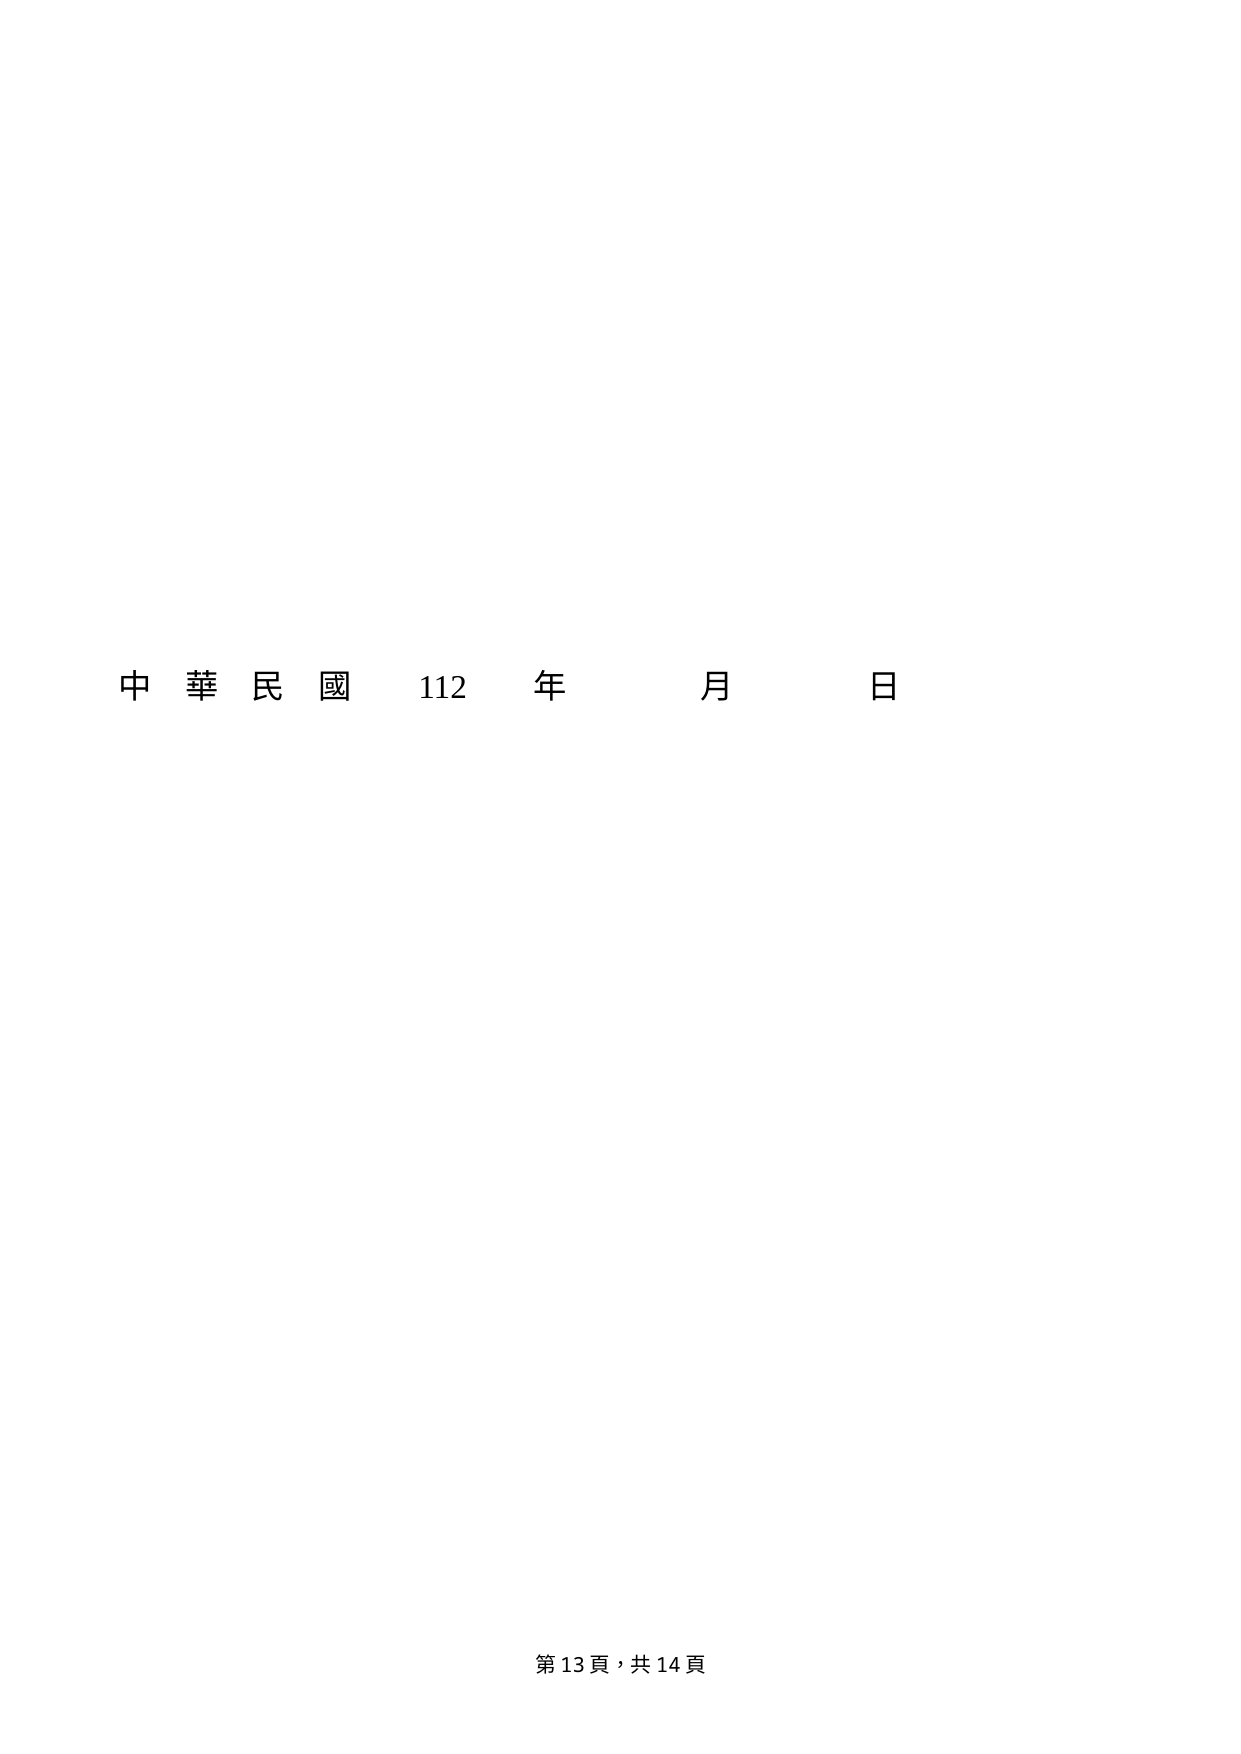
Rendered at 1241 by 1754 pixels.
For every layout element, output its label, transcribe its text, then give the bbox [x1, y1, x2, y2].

text 中 華 民 國 112 年 月 日 [118, 624, 1122, 718]
